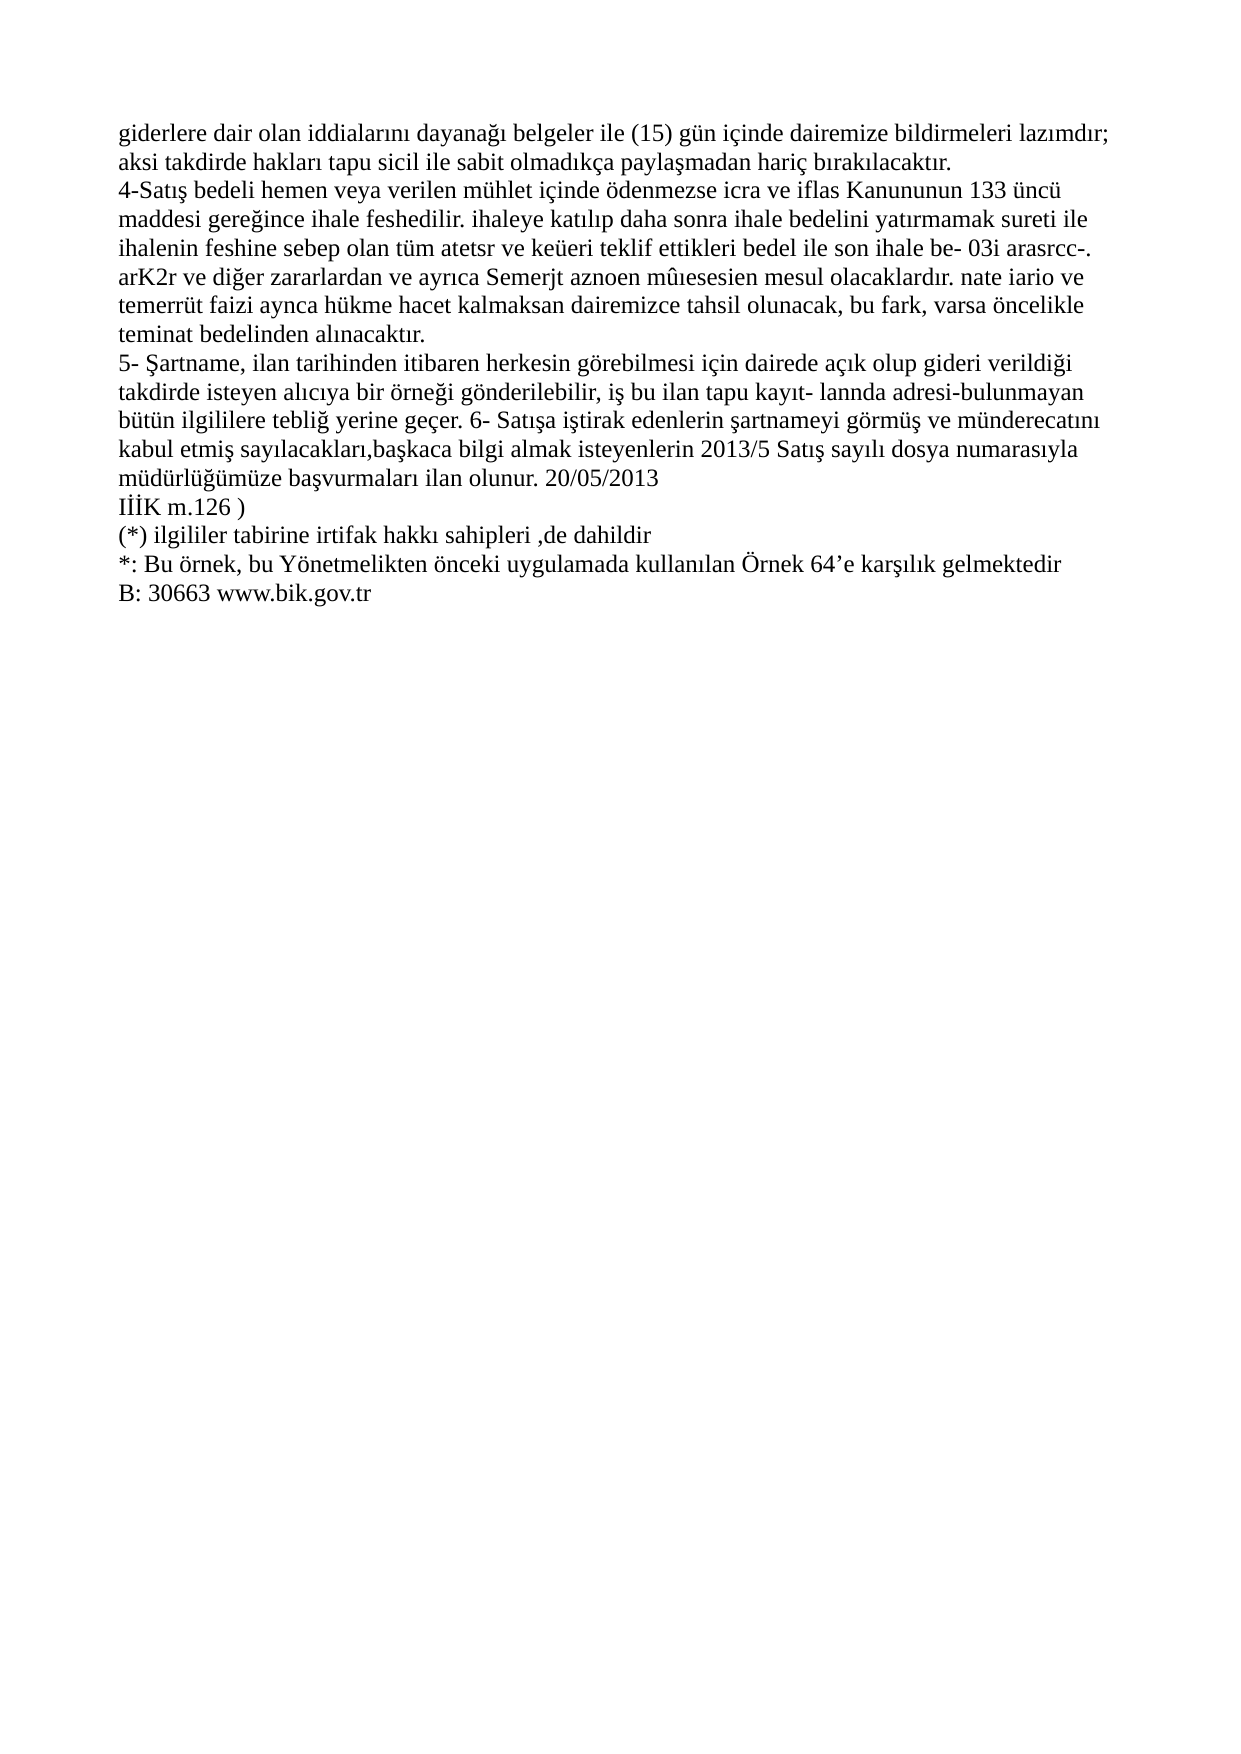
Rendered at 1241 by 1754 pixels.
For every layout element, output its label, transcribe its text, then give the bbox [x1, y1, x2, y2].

text B: 30663 www.bik.gov.tr [118, 578, 1122, 607]
text 4-Satış bedeli hemen veya verilen mühlet içinde ödenmezse icra ve iflas Kanununun 133 üncü maddesi gereğince ihale fes­hedilir. ihaleye katılıp daha sonra ihale bedelini yatır­mamak sureti ile ihalenin feshine sebep olan tüm atetsr ve keüeri teklif ettikleri bedel ile son ihale be- 03i arasrcc-. arK2r ve diğer zararlardan ve ayrıca Semerjt aznoen mûıesesien mesul olacaklardır. nate iario ve temerrüt faizi aynca hükme hacet kal­maksan dairemizce tahsil olunacak, bu fark, varsa öncelikle teminat bedelinden alınacaktır. [118, 176, 1122, 348]
text giderlere dair olan iddialarını dayanağı belgeler ile (15) gün içinde dairemize bildirmeleri lazımdır; aksi takdirde hakları tapu sicil ile sabit olmadıkça paylaş­madan hariç bırakılacaktır. [118, 118, 1122, 176]
text *: Bu örnek, bu Yönetmelikten önceki uygulama­da kullanılan Örnek 64’e karşılık gelmektedir [118, 549, 1122, 578]
text (*) ilgililer tabirine irtifak hakkı sahipleri ,de dahildir [118, 521, 1122, 549]
text 5- Şartna­me, ilan tarihinden itibaren herkesin görebilmesi için dairede açık olup gideri verildiği takdirde isteyen alı­cıya bir örneği gönderilebilir, iş bu ilan tapu kayıt- lannda adresi-bulunmayan bütün ilgililere tebliğ yeri­ne geçer. 6- Satışa iştirak edenlerin şartnameyi gör­müş ve münderecatını kabul etmiş sayılacakları,baş­kaca bilgi almak isteyenlerin 2013/5 Satış sayılı dosya numarasıyla müdürlüğümüze başvurmaları ilan olunur. 20/05/2013 [118, 348, 1122, 492]
text IİİK m.126 ) [118, 492, 1122, 521]
